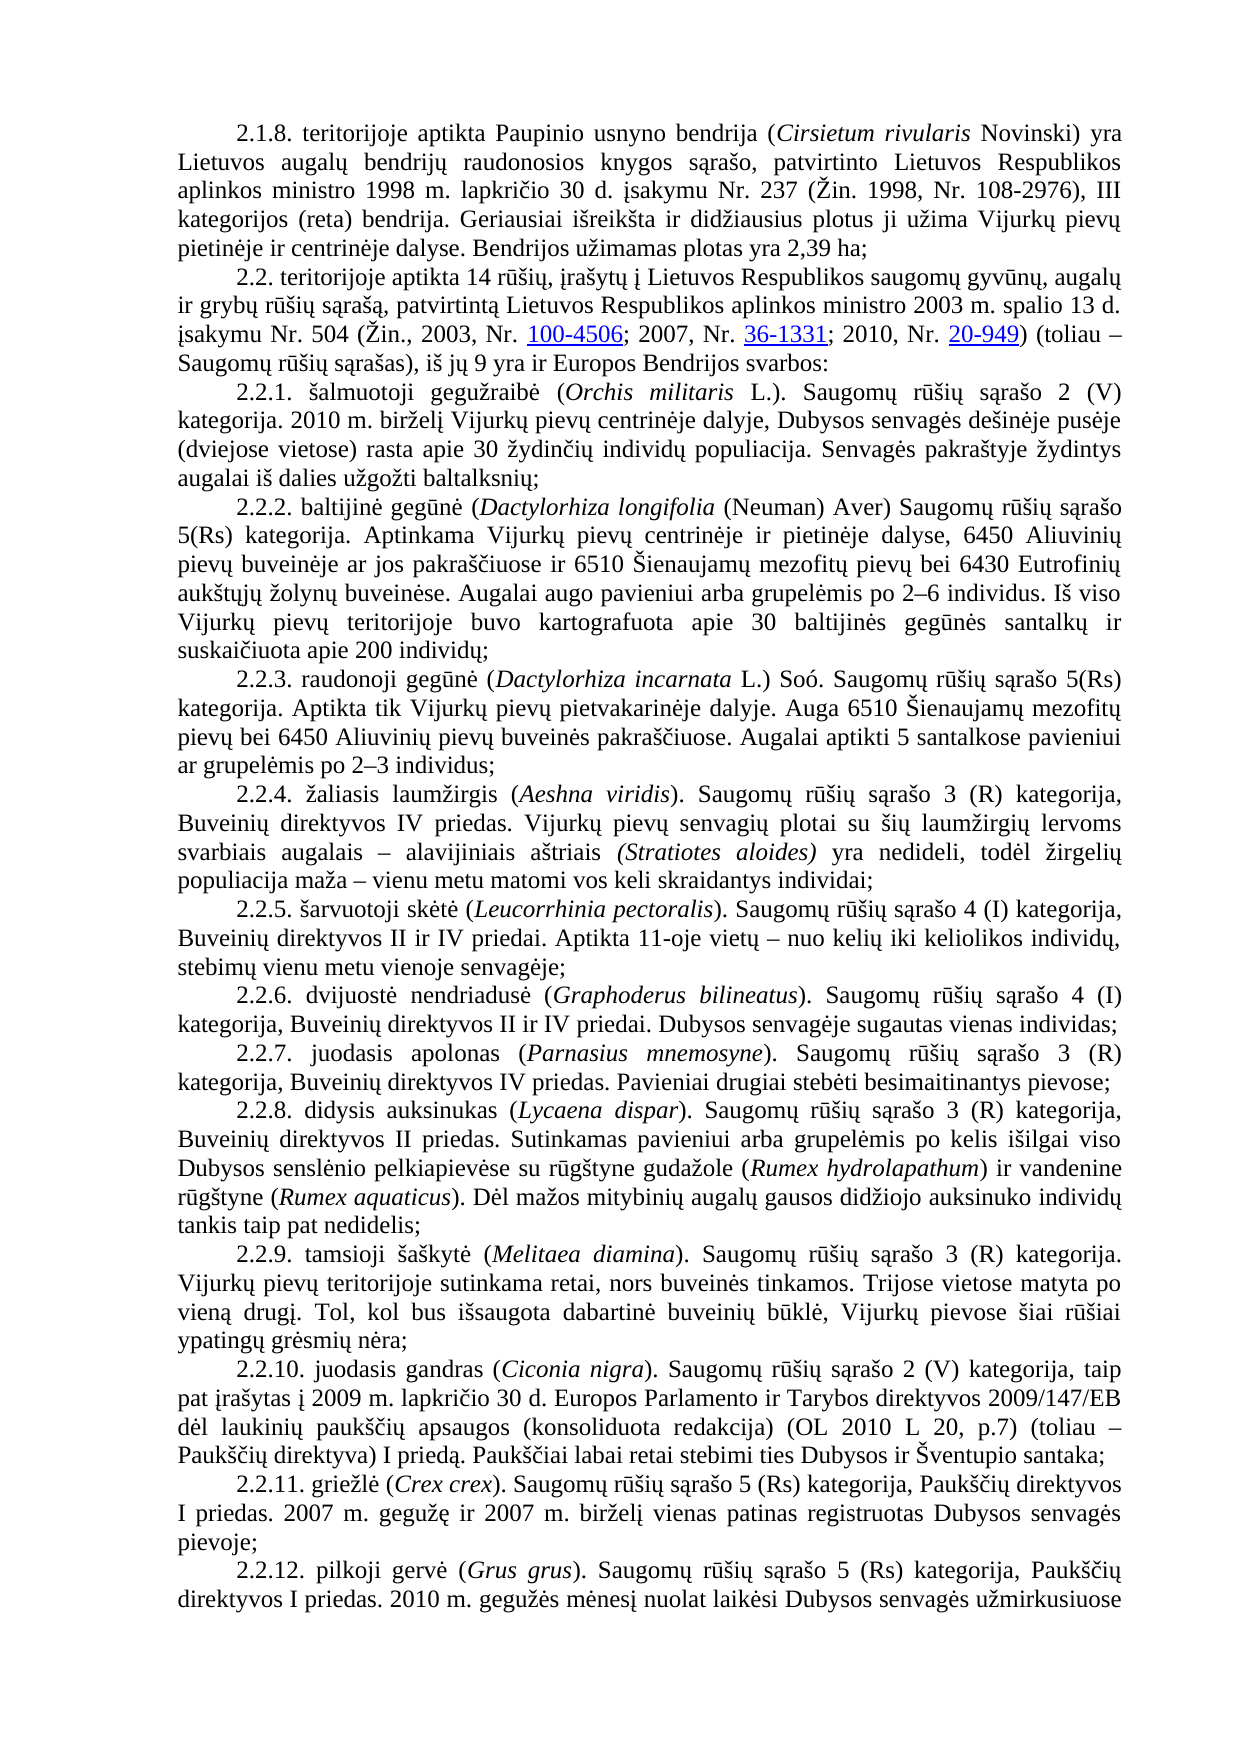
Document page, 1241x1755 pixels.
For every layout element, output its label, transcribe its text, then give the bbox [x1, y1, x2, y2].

text 2.2. teritorijoje aptikta 14 rūšių, įrašytų į Lietuvos Respublikos saugomų gyvūnų, augalų ir grybų rūšių sąrašą, patvirtintą Lietuvos Respublikos aplinkos ministro 2003 m. spalio 13 d. įsakymu Nr. 504 (Žin., 2003, Nr. 100-4506; 2007, Nr. 36-1331; 2010, Nr. 20-949) (toliau – Saugomų rūšių sąrašas), iš jų 9 yra ir Europos Bendrijos svarbos: [177, 262, 1122, 377]
text 2.2.11. griežlė (Crex crex). Saugomų rūšių sąrašo 5 (Rs) kategorija, Paukščių direktyvos I priedas. 2007 m. gegužę ir 2007 m. birželį vienas patinas registruotas Dubysos senvagės pievoje; [177, 1469, 1122, 1556]
text 2.2.6. dvijuostė nendriadusė (Graphoderus bilineatus). Saugomų rūšių sąrašo 4 (I) kategorija, Buveinių direktyvos II ir IV priedai. Dubysos senvagėje sugautas vienas individas; [177, 981, 1122, 1038]
text 2.2.7. juodasis apolonas (Parnasius mnemosyne). Saugomų rūšių sąrašo 3 (R) kategorija, Buveinių direktyvos IV priedas. Pavieniai drugiai stebėti besimaitinantys pievose; [177, 1038, 1122, 1096]
text 2.2.4. žaliasis laumžirgis (Aeshna viridis). Saugomų rūšių sąrašo 3 (R) kategorija, Buveinių direktyvos IV priedas. Vijurkų pievų senvagių plotai su šių laumžirgių lervoms svarbiais augalais – alavijiniais aštriais (Stratiotes aloides) yra nedideli, todėl žirgelių populiacija maža – vienu metu matomi vos keli skraidantys individai; [177, 779, 1122, 894]
text 2.2.12. pilkoji gervė (Grus grus). Saugomų rūšių sąrašo 5 (Rs) kategorija, Paukščių direktyvos I priedas. 2010 m. gegužės mėnesį nuolat laikėsi Dubysos senvagės užmirkusiuose [177, 1556, 1122, 1613]
text 2.2.3. raudonoji gegūnė (Dactylorhiza incarnata L.) Soó. Saugomų rūšių sąrašo 5(Rs) kategorija. Aptikta tik Vijurkų pievų pietvakarinėje dalyje. Auga 6510 Šienaujamų mezofitų pievų bei 6450 Aliuvinių pievų buveinės pakraščiuose. Augalai aptikti 5 santalkose pavieniui ar grupelėmis po 2–3 individus; [177, 664, 1122, 779]
text 2.2.8. didysis auksinukas (Lycaena dispar). Saugomų rūšių sąrašo 3 (R) kategorija, Buveinių direktyvos II priedas. Sutinkamas pavieniui arba grupelėmis po kelis išilgai viso Dubysos senslėnio pelkiapievėse su rūgštyne gudažole (Rumex hydrolapathum) ir vandenine rūgštyne (Rumex aquaticus). Dėl mažos mitybinių augalų gausos didžiojo auksinuko individų tankis taip pat nedidelis; [177, 1096, 1122, 1239]
text 2.2.10. juodasis gandras (Ciconia nigra). Saugomų rūšių sąrašo 2 (V) kategorija, taip pat įrašytas į 2009 m. lapkričio 30 d. Europos Parlamento ir Tarybos direktyvos 2009/147/EB dėl laukinių paukščių apsaugos (konsoliduota redakcija) (OL 2010 L 20, p.7) (toliau – Paukščių direktyva) I priedą. Paukščiai labai retai stebimi ties Dubysos ir Šventupio santaka; [177, 1354, 1122, 1469]
text 2.2.9. tamsioji šaškytė (Melitaea diamina). Saugomų rūšių sąrašo 3 (R) kategorija. Vijurkų pievų teritorijoje sutinkama retai, nors buveinės tinkamos. Trijose vietose matyta po vieną drugį. Tol, kol bus išsaugota dabartinė buveinių būklė, Vijurkų pievose šiai rūšiai ypatingų grėsmių nėra; [177, 1239, 1122, 1354]
text 2.2.2. baltijinė gegūnė (Dactylorhiza longifolia (Neuman) Aver) Saugomų rūšių sąrašo 5(Rs) kategorija. Aptinkama Vijurkų pievų centrinėje ir pietinėje dalyse, 6450 Aliuvinių pievų buveinėje ar jos pakraščiuose ir 6510 Šienaujamų mezofitų pievų bei 6430 Eutrofinių aukštųjų žolynų buveinėse. Augalai augo pavieniui arba grupelėmis po 2–6 individus. Iš viso Vijurkų pievų teritorijoje buvo kartografuota apie 30 baltijinės gegūnės santalkų ir suskaičiuota apie 200 individų; [177, 492, 1122, 664]
text 2.1.8. teritorijoje aptikta Paupinio usnyno bendrija (Cirsietum rivularis Novinski) yra Lietuvos augalų bendrijų raudonosios knygos sąrašo, patvirtinto Lietuvos Respublikos aplinkos ministro 1998 m. lapkričio 30 d. įsakymu Nr. 237 (Žin. 1998, Nr. 108-2976), III kategorijos (reta) bendrija. Geriausiai išreikšta ir didžiausius plotus ji užima Vijurkų pievų pietinėje ir centrinėje dalyse. Bendrijos užimamas plotas yra 2,39 ha; [177, 118, 1122, 262]
text 2.2.5. šarvuotoji skėtė (Leucorrhinia pectoralis). Saugomų rūšių sąrašo 4 (I) kategorija, Buveinių direktyvos II ir IV priedai. Aptikta 11-oje vietų – nuo kelių iki keliolikos individų, stebimų vienu metu vienoje senvagėje; [177, 894, 1122, 981]
text 2.2.1. šalmuotoji gegužraibė (Orchis militaris L.). Saugomų rūšių sąrašo 2 (V) kategorija. 2010 m. birželį Vijurkų pievų centrinėje dalyje, Dubysos senvagės dešinėje pusėje (dviejose vietose) rasta apie 30 žydinčių individų populiacija. Senvagės pakraštyje žydintys augalai iš dalies užgožti baltalksnių; [177, 377, 1122, 492]
